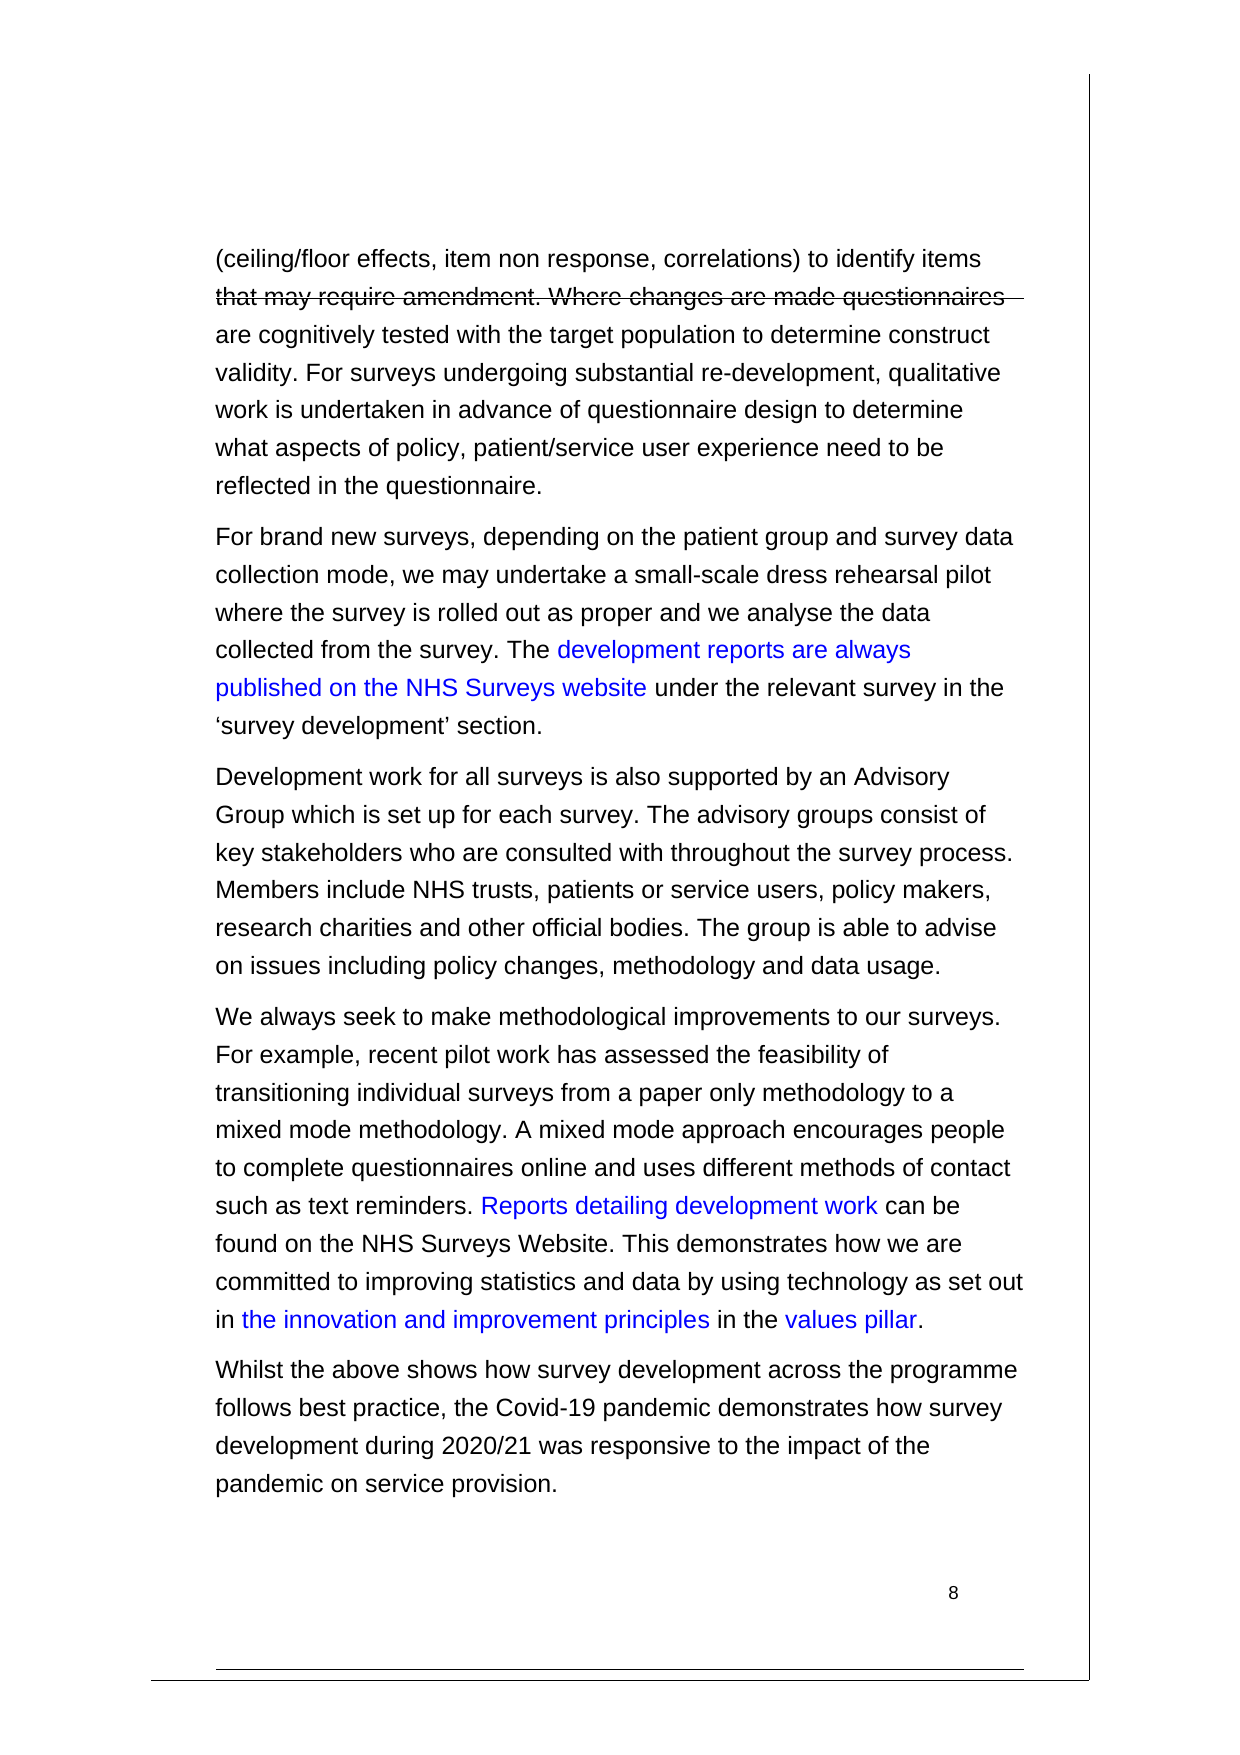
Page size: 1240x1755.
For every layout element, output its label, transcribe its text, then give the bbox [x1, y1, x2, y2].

text Prior to data collection, survey questionnaires are tested by appropriate methods. For existing surveys, CQC and the Co-ordination Centres undertake secondary analysis on the previous year’s survey data (ceiling/floor effects, item non response, correlations) to identify items that may require amendment. Where changes are made questionnaires are cognitively tested with the target population to determine construct validity. For surveys undergoing substantial re-development, qualitative work is undertaken in advance of questionnaire design to determine what aspects of policy, patient/service user experience need to be reflected in the questionnaire. [215, 298, 1024, 509]
text For brand new surveys, depending on the patient group and survey data collection mode, we may undertake a small-scale dress rehearsal pilot where the survey is rolled out as proper and we analyse the data collected from the survey. The development reports are always published on the NHS Surveys website under the relevant survey in the ‘survey development’ section. [215, 522, 1024, 749]
text Development work for all surveys is also supported by an Advisory Group which is set up for each survey. The advisory groups consist of key stakeholders who are consulted with throughout the survey process. Members include NHS trusts, patients or service users, policy makers, research charities and other official bodies. The group is able to advise on issues including policy changes, methodology and data usage. [215, 762, 1024, 989]
text Whilst the above shows how survey development across the programme follows best practice, the Covid-19 pandemic demonstrates how survey development during 2020/21 was responsive to the impact of the pandemic on service provision. [215, 1356, 1024, 1507]
text We always seek to make methodological improvements to our surveys. For example, recent pilot work has assessed the feasibility of transitioning individual surveys from a paper only methodology to a mixed mode methodology. A mixed mode approach encourages people to complete questionnaires online and uses different methods of contact such as text reminders. Reports detailing development work can be found on the NHS Surveys Website. This demonstrates how we are committed to improving statistics and data by using technology as set out in the innovation and improvement principles in the values pillar. [215, 1002, 1024, 1343]
text Prior to data collection, survey questionnaires are tested by appropriate methods. For existing surveys, CQC and the Co-ordination Centres undertake secondary analysis on the previous year’s survey data (ceiling/floor effects, item non response, correlations) to identify items that may require amendment. Where changes are made questionnaires are cognitively tested with the target population to determine construct validity. For surveys undergoing substantial re-development, qualitative work is undertaken in advance of questionnaire design to determine what aspects of policy, patient/service user experience need to be reflected in the questionnaire. [216, 244, 1023, 297]
